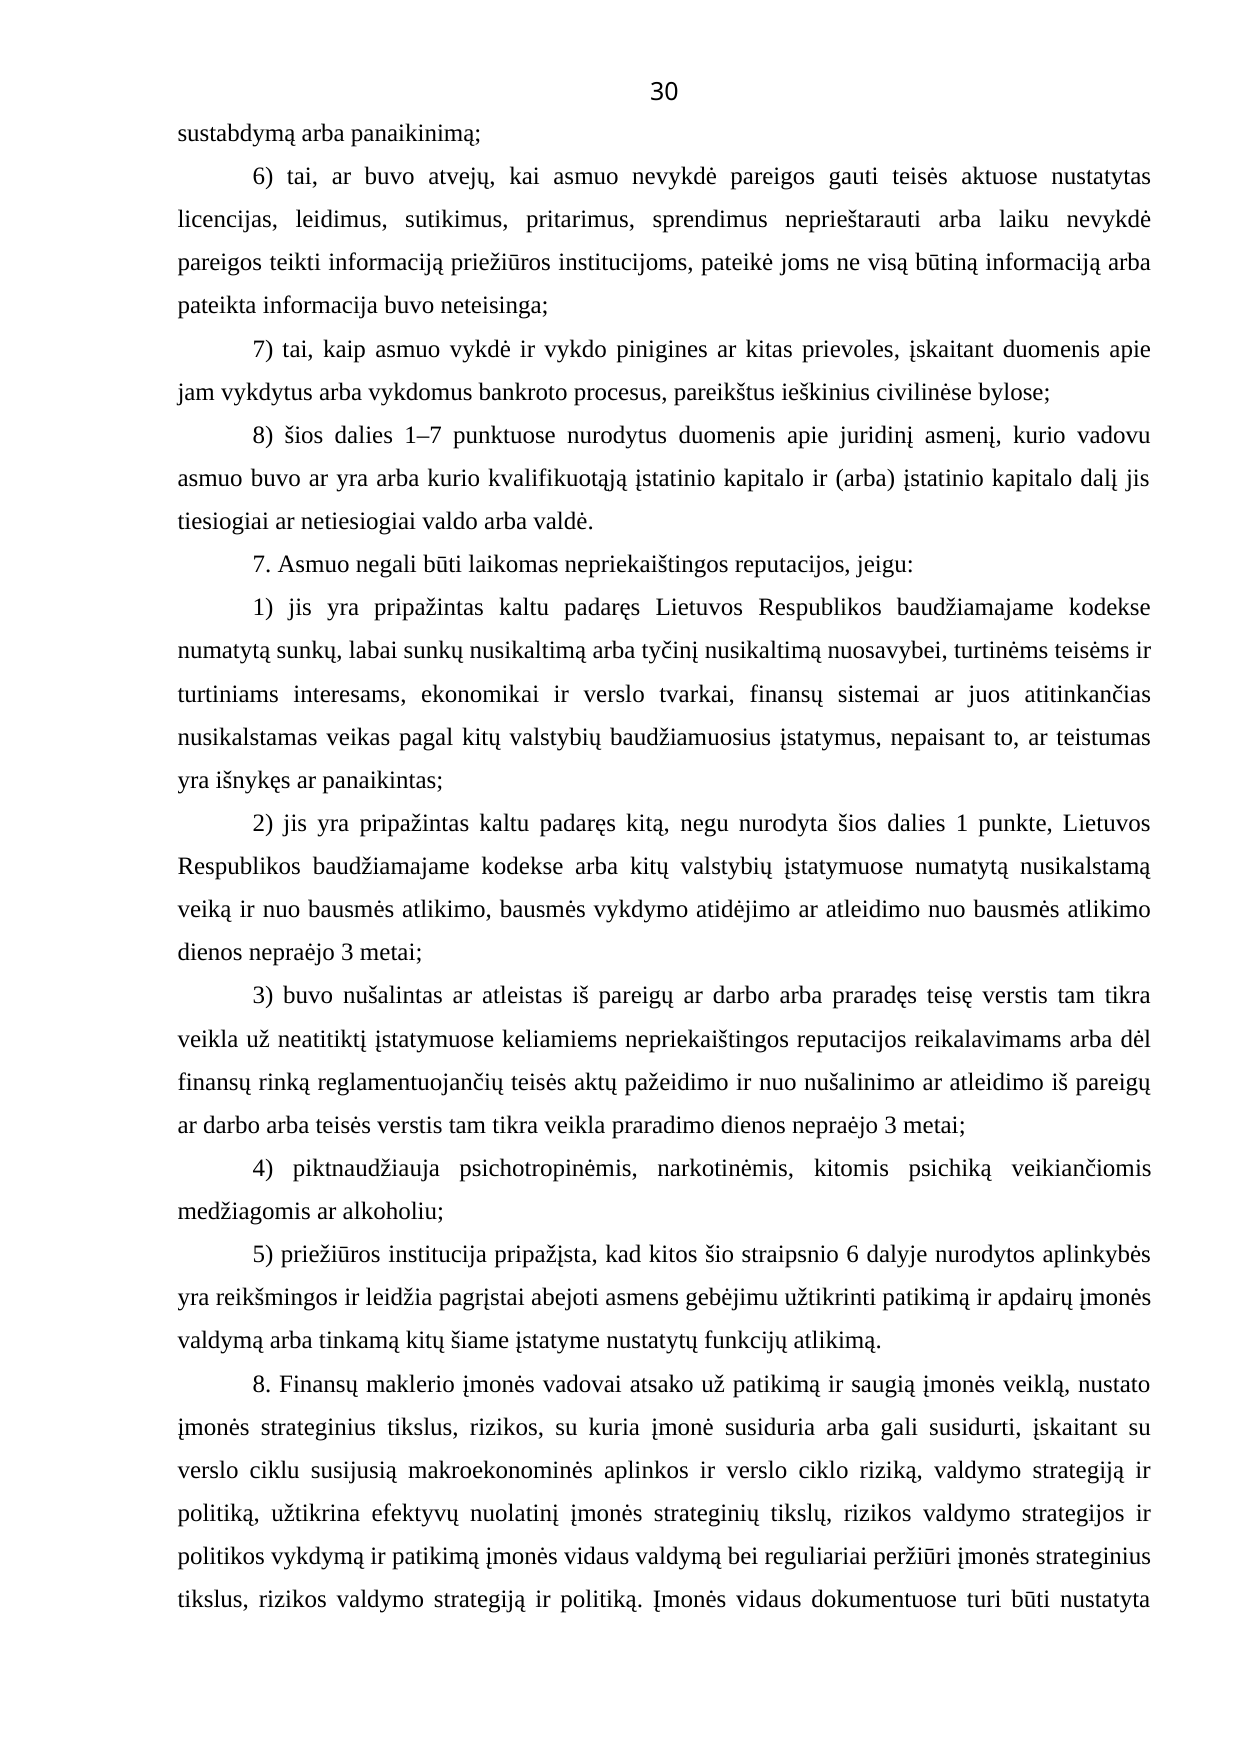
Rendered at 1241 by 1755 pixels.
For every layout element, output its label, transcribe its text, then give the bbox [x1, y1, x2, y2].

text 3) buvo nušalintas ar atleistas iš pareigų ar darbo arba praradęs teisę verstis tam tikra veikla už neatitiktį įstatymuose keliamiems nepriekaištingos reputacijos reikalavimams arba dėl finansų rinką reglamentuojančių teisės aktų pažeidimo ir nuo nušalinimo ar atleidimo iš pareigų ar darbo arba teisės verstis tam tikra veikla praradimo dienos nepraėjo 3 metai; [177, 981, 1152, 1139]
text 8) šios dalies 1–7 punktuose nurodytus duomenis apie juridinį asmenį, kurio vadovu asmuo buvo ar yra arba kurio kvalifikuotąją įstatinio kapitalo ir (arba) įstatinio kapitalo dalį jis tiesiogiai ar netiesiogiai valdo arba valdė. [177, 420, 1152, 535]
text 1) jis yra pripažintas kaltu padaręs Lietuvos Respublikos baudžiamajame kodekse numatytą sunkų, labai sunkų nusikaltimą arba tyčinį nusikaltimą nuosavybei, turtinėms teisėms ir turtiniams interesams, ekonomikai ir verslo tvarkai, finansų sistemai ar juos atitinkančias nusikalstamas veikas pagal kitų valstybių baudžiamuosius įstatymus, nepaisant to, ar teistumas yra išnykęs ar panaikintas; [177, 592, 1152, 794]
text 7. Asmuo negali būti laikomas nepriekaištingos reputacijos, jeigu: [177, 549, 1152, 578]
text 6) tai, ar buvo atvejų, kai asmuo nevykdė pareigos gauti teisės aktuose nustatytas licencijas, leidimus, sutikimus, pritarimus, sprendimus neprieštarauti arba laiku nevykdė pareigos teikti informaciją priežiūros institucijoms, pateikė joms ne visą būtiną informaciją arba pateikta informacija buvo neteisinga; [177, 161, 1152, 319]
text 4) piktnaudžiauja psichotropinėmis, narkotinėmis, kitomis psichiką veikiančiomis medžiagomis ar alkoholiu; [177, 1153, 1152, 1225]
text 2) jis yra pripažintas kaltu padaręs kitą, negu nurodyta šios dalies 1 punkte, Lietuvos Respublikos baudžiamajame kodekse arba kitų valstybių įstatymuose numatytą nusikalstamą veiką ir nuo bausmės atlikimo, bausmės vykdymo atidėjimo ar atleidimo nuo bausmės atlikimo dienos nepraėjo 3 metai; [177, 808, 1152, 966]
text sustabdymą arba panaikinimą; [177, 118, 1152, 147]
text 8. Finansų maklerio įmonės vadovai atsako už patikimą ir saugią įmonės veiklą, nustato įmonės strateginius tikslus, rizikos, su kuria įmonė susiduria arba gali susidurti, įskaitant su verslo ciklu susijusią makroekonominės aplinkos ir verslo ciklo riziką, valdymo strategiją ir politiką, užtikrina efektyvų nuolatinį įmonės strateginių tikslų, rizikos valdymo strategijos ir politikos vykdymą ir patikimą įmonės vidaus valdymą bei reguliariai peržiūri įmonės strateginius tikslus, rizikos valdymo strategiją ir politiką. Įmonės vidaus dokumentuose turi būti nustatyta [177, 1369, 1152, 1613]
text 7) tai, kaip asmuo vykdė ir vykdo pinigines ar kitas prievoles, įskaitant duomenis apie jam vykdytus arba vykdomus bankroto procesus, pareikštus ieškinius civilinėse bylose; [177, 334, 1152, 406]
text 5) priežiūros institucija pripažįsta, kad kitos šio straipsnio 6 dalyje nurodytos aplinkybės yra reikšmingos ir leidžia pagrįstai abejoti asmens gebėjimu užtikrinti patikimą ir apdairų įmonės valdymą arba tinkamą kitų šiame įstatyme nustatytų funkcijų atlikimą. [177, 1239, 1152, 1354]
